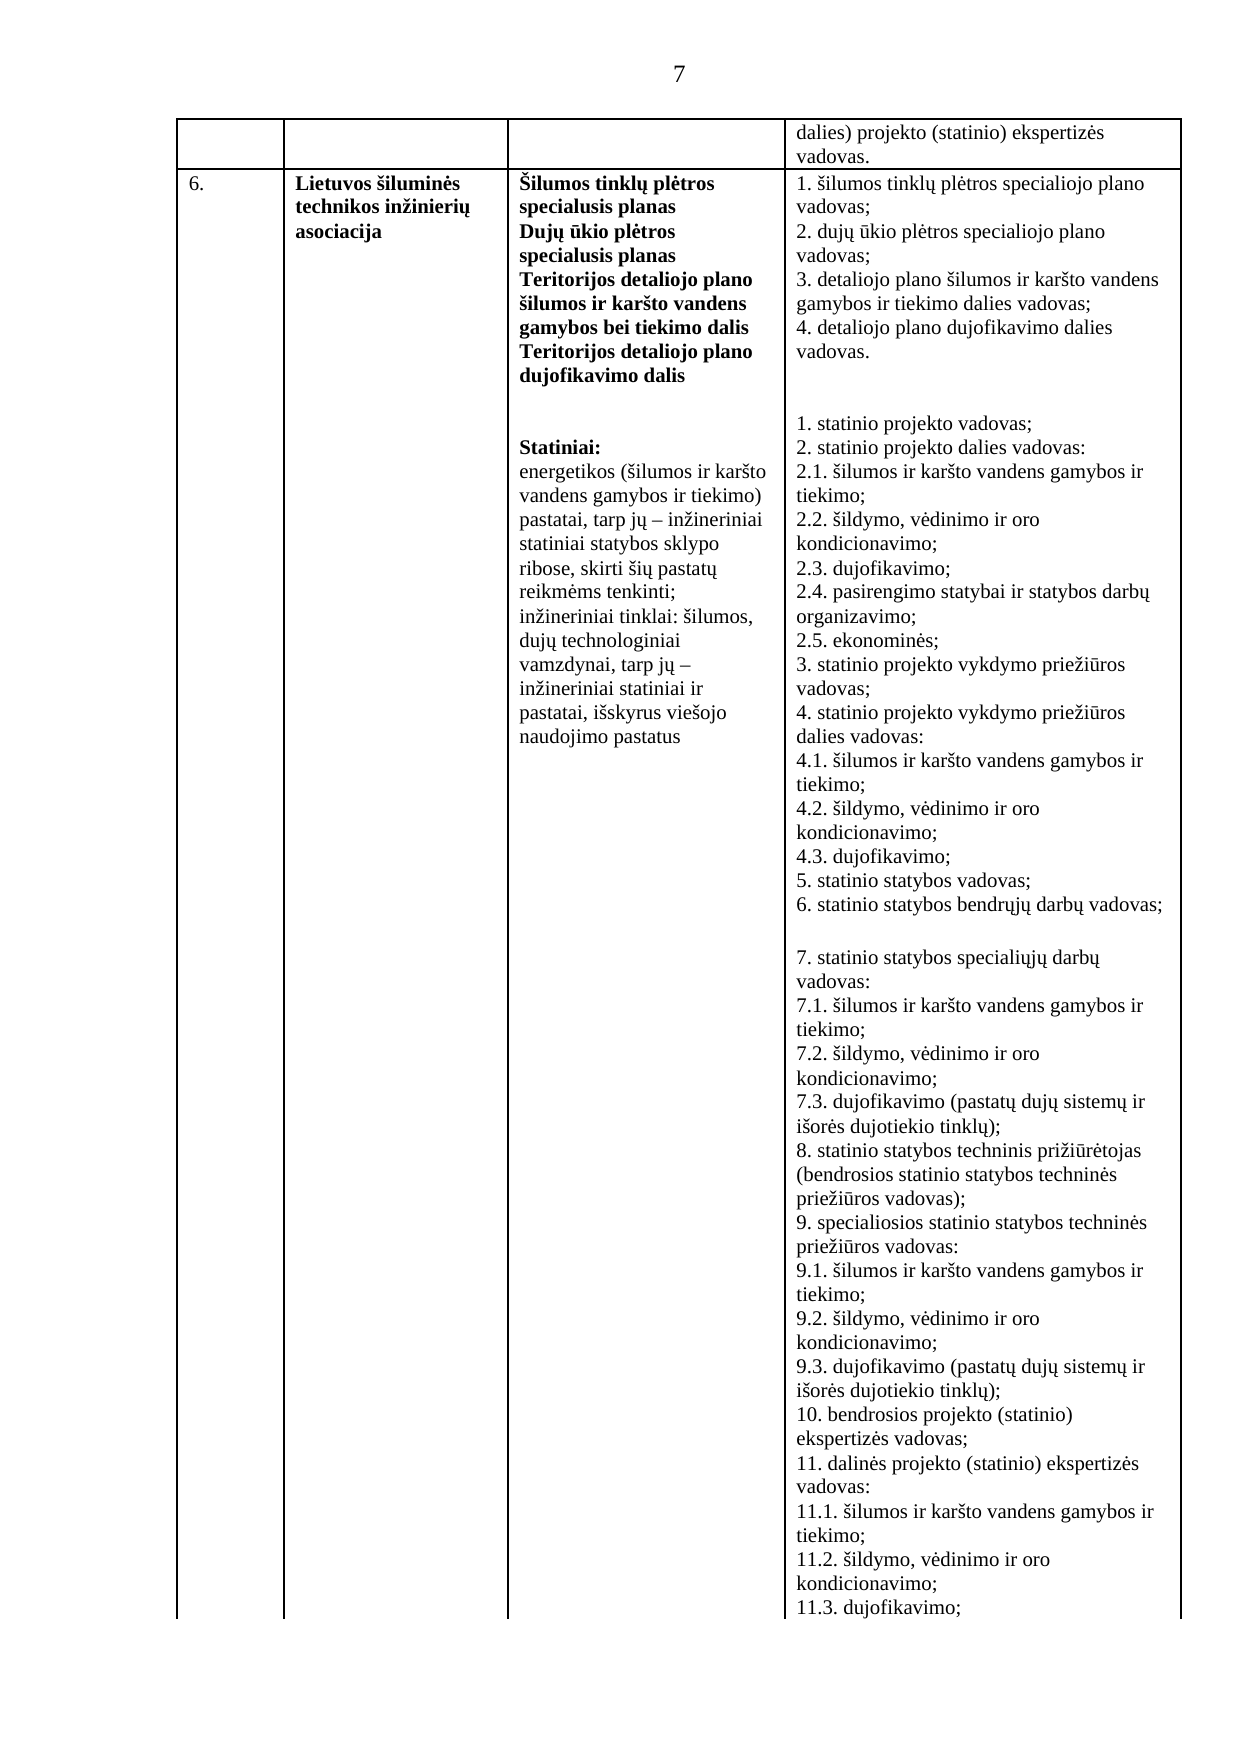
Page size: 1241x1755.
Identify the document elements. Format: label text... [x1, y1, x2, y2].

table_cell Lietuvos šiluminės technikos inžinierių asociacija [285, 170, 507, 1619]
table_cell 1. šilumos tinklų plėtros specialiojo plano vadovas; 2. dujų ūkio plėtros specialiojo plano vadovas; 3. detaliojo plano šilumos ir karšto vandens gamybos ir tiekimo dalies vadovas; 4. detaliojo plano dujofikavimo dalies vadovas. 1. statinio projekto vadovas; 2. statinio projekto dalies vadovas: 2.1. šilumos ir karšto vandens gamybos ir tiekimo; 2.2. šildymo, vėdinimo ir oro kondicionavimo; 2.3. dujofikavimo; 2.4. pasirengimo statybai ir statybos darbų organizavimo; 2.5. ekonominės; 3. statinio projekto vykdymo priežiūros vadovas; 4. statinio projekto vykdymo priežiūros dalies vadovas: 4.1. šilumos ir karšto vandens gamybos ir tiekimo; 4.2. šildymo, vėdinimo ir oro kondicionavimo; 4.3. dujofikavimo; 5. statinio statybos vadovas; 6. statinio statybos bendrųjų darbų vadovas; 7. statinio statybos specialiųjų darbų vadovas: 7.1. šilumos ir karšto vandens gamybos ir tiekimo; 7.2. šildymo, vėdinimo ir oro kondicionavimo; 7.3. dujofikavimo (pastatų dujų sistemų ir išorės dujotiekio tinklų); 8. statinio statybos techninis prižiūrėtojas (bendrosios statinio statybos techninės priežiūros vadovas); 9. specialiosios statinio statybos techninės priežiūros vadovas: 9.1. šilumos ir karšto vandens gamybos ir tiekimo; 9.2. šildymo, vėdinimo ir oro kondicionavimo; 9.3. dujofikavimo (pastatų dujų sistemų ir išorės dujotiekio tinklų); 10. bendrosios projekto (statinio) ekspertizės vadovas; 11. dalinės projekto (statinio) ekspertizės vadovas: 11.1. šilumos ir karšto vandens gamybos ir tiekimo; 11.2. šildymo, vėdinimo ir oro kondicionavimo; 11.3. dujofikavimo; [786, 170, 1180, 1619]
table_cell [178, 120, 283, 168]
table_cell 6. [178, 170, 283, 1619]
table_cell Šilumos tinklų plėtros specialusis planas Dujų ūkio plėtros specialusis planas Teritorijos detaliojo plano šilumos ir karšto vandens gamybos bei tiekimo dalis Teritorijos detaliojo plano dujofikavimo dalis Statiniai: energetikos (šilumos ir karšto vandens gamybos ir tiekimo) pastatai, tarp jų – inžineriniai statiniai statybos sklypo ribose, skirti šių pastatų reikmėms tenkinti; inžineriniai tinklai: šilumos, dujų technologiniai vamzdynai, tarp jų – inžineriniai statiniai ir pastatai, išskyrus viešojo naudojimo pastatus [509, 170, 784, 1619]
table_cell dalies) projekto (statinio) ekspertizės vadovas. [786, 120, 1180, 168]
table_cell [285, 120, 507, 168]
